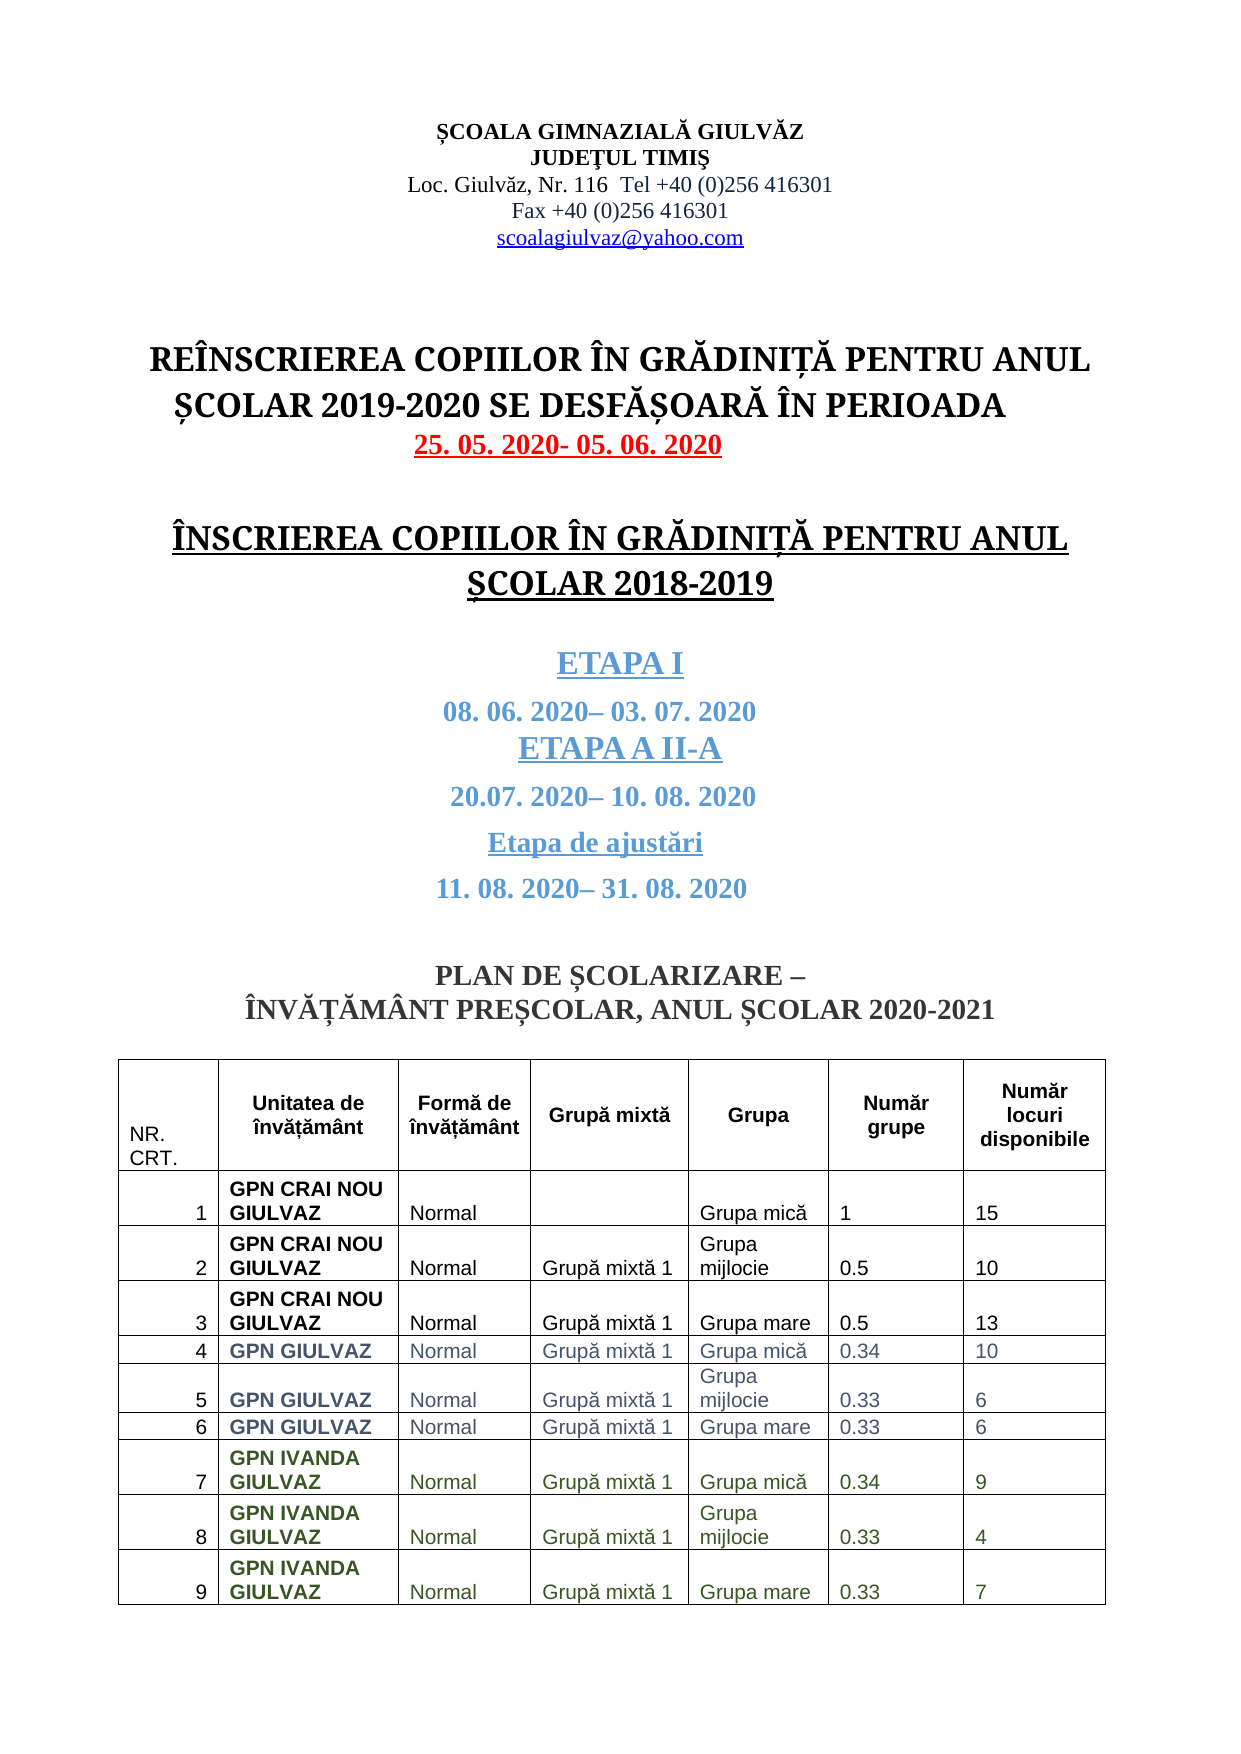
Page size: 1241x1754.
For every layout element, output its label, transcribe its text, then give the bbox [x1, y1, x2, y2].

table_cell Normal [399, 1413, 530, 1439]
table_cell Normal [399, 1336, 530, 1363]
table_cell Grupa mică [689, 1440, 828, 1494]
text ÎNSCRIEREA COPIILOR ÎN GRĂDINIŢĂ PENTRU ANUL ŞCOLAR 2018-2019 [118, 514, 1122, 605]
table_cell 10 [964, 1226, 1105, 1280]
text scoalagiulvaz@yahoo.com [118, 223, 1122, 250]
text REÎNSCRIEREA COPIILOR ÎN GRĂDINIŢĂ PENTRU ANUL ŞCOLAR 2019-2020 SE DESFĂȘOARĂ ÎN PERIOADA [118, 336, 1122, 427]
table_cell Normal [399, 1171, 530, 1225]
table_cell GPN GIULVAZ [219, 1364, 398, 1412]
text 11. 08. 2020– 31. 08. 2020 [340, 871, 1122, 904]
subtitle ÎNVĂȚĂMÂNT PREȘCOLAR, ANUL ȘCOLAR 2020-2021 [118, 992, 1122, 1025]
table_cell Grupă mixtă 1 [531, 1336, 688, 1363]
text ȘCOALA GIMNAZIALĂ GIULVĂZ [118, 118, 1122, 144]
table_cell 0.5 [829, 1281, 963, 1335]
table_cell Grupa mică [689, 1336, 828, 1363]
table_cell 0.33 [829, 1550, 963, 1604]
table_cell 9 [964, 1440, 1105, 1494]
text Loc. Giulvăz, Nr. 116 Tel +40 (0)256 416301 [118, 171, 1122, 197]
table_cell Normal [399, 1364, 530, 1412]
table_header Grupă mixtă [531, 1060, 688, 1170]
table_cell 6 [964, 1413, 1105, 1439]
table_cell Grupa mijlocie [689, 1495, 828, 1549]
table_cell 13 [964, 1281, 1105, 1335]
table_cell GPN IVANDA GIULVAZ [219, 1440, 398, 1494]
text 20.07. 2020– 10. 08. 2020 [413, 779, 1122, 812]
table_cell 0.34 [829, 1440, 963, 1494]
text Etapa de ajustări [487, 825, 1122, 858]
table_cell Normal [399, 1226, 530, 1280]
table_cell GPN GIULVAZ [219, 1413, 398, 1439]
table_cell 1 [119, 1171, 218, 1225]
table_cell 2 [119, 1226, 218, 1280]
table_cell Normal [399, 1550, 530, 1604]
table_cell 0.33 [829, 1413, 963, 1439]
table_cell 3 [119, 1281, 218, 1335]
text Fax +40 (0)256 416301 [118, 197, 1122, 223]
table_header NR. CRT. [119, 1060, 218, 1170]
table_cell Grupa mare [689, 1413, 828, 1439]
table_cell 0.5 [829, 1226, 963, 1280]
subtitle PLAN DE ȘCOLARIZARE – [118, 958, 1122, 992]
text JUDEŢUL TIMIŞ [118, 144, 1122, 171]
table_header Număr grupe [829, 1060, 963, 1170]
table_cell Grupă mixtă 1 [531, 1226, 688, 1280]
table_cell 7 [119, 1440, 218, 1494]
table_cell GPN CRAI NOU GIULVAZ [219, 1171, 398, 1225]
table_cell Grupă mixtă 1 [531, 1550, 688, 1604]
table_cell Grupa mare [689, 1550, 828, 1604]
table_cell GPN IVANDA GIULVAZ [219, 1495, 398, 1549]
table_cell 4 [964, 1495, 1105, 1549]
table_cell Grupă mixtă 1 [531, 1413, 688, 1439]
table_cell 9 [119, 1550, 218, 1604]
table_header Număr locuri disponibile [964, 1060, 1105, 1170]
table_cell 8 [119, 1495, 218, 1549]
table_cell Grupa mijlocie [689, 1226, 828, 1280]
text 25. 05. 2020- 05. 06. 2020 [340, 427, 1122, 461]
table_cell GPN GIULVAZ [219, 1336, 398, 1363]
table_cell 10 [964, 1336, 1105, 1363]
text 08. 06. 2020– 03. 07. 2020 [341, 694, 1122, 728]
table_cell Grupă mixtă 1 [531, 1281, 688, 1335]
table_cell Grupă mixtă 1 [531, 1364, 688, 1412]
table_header Grupa [689, 1060, 828, 1170]
table_header Formă de învățământ [399, 1060, 530, 1170]
table_cell 15 [964, 1171, 1105, 1225]
table_cell 0.33 [829, 1495, 963, 1549]
table_cell 0.34 [829, 1336, 963, 1363]
table_cell Grupa mijlocie [689, 1364, 828, 1412]
table_cell [531, 1171, 688, 1225]
table_cell 1 [829, 1171, 963, 1225]
table_cell 4 [119, 1336, 218, 1363]
table_cell 6 [119, 1413, 218, 1439]
table_cell 5 [119, 1364, 218, 1412]
table_cell Grupă mixtă 1 [531, 1440, 688, 1494]
table_cell 0.33 [829, 1364, 963, 1412]
table_cell Normal [399, 1440, 530, 1494]
table_cell GPN CRAI NOU GIULVAZ [219, 1226, 398, 1280]
table_cell Normal [399, 1495, 530, 1549]
table_cell Grupa mare [689, 1281, 828, 1335]
table_cell GPN CRAI NOU GIULVAZ [219, 1281, 398, 1335]
table_cell Grupa mică [689, 1171, 828, 1225]
table_cell Normal [399, 1281, 530, 1335]
table_cell GPN IVANDA GIULVAZ [219, 1550, 398, 1604]
table_cell 6 [964, 1364, 1105, 1412]
table_cell Grupă mixtă 1 [531, 1495, 688, 1549]
table_header Unitatea de învățământ [219, 1060, 398, 1170]
text ETAPA A II-A [118, 728, 1122, 766]
table_cell 7 [964, 1550, 1105, 1604]
text ETAPA I [118, 644, 1122, 682]
